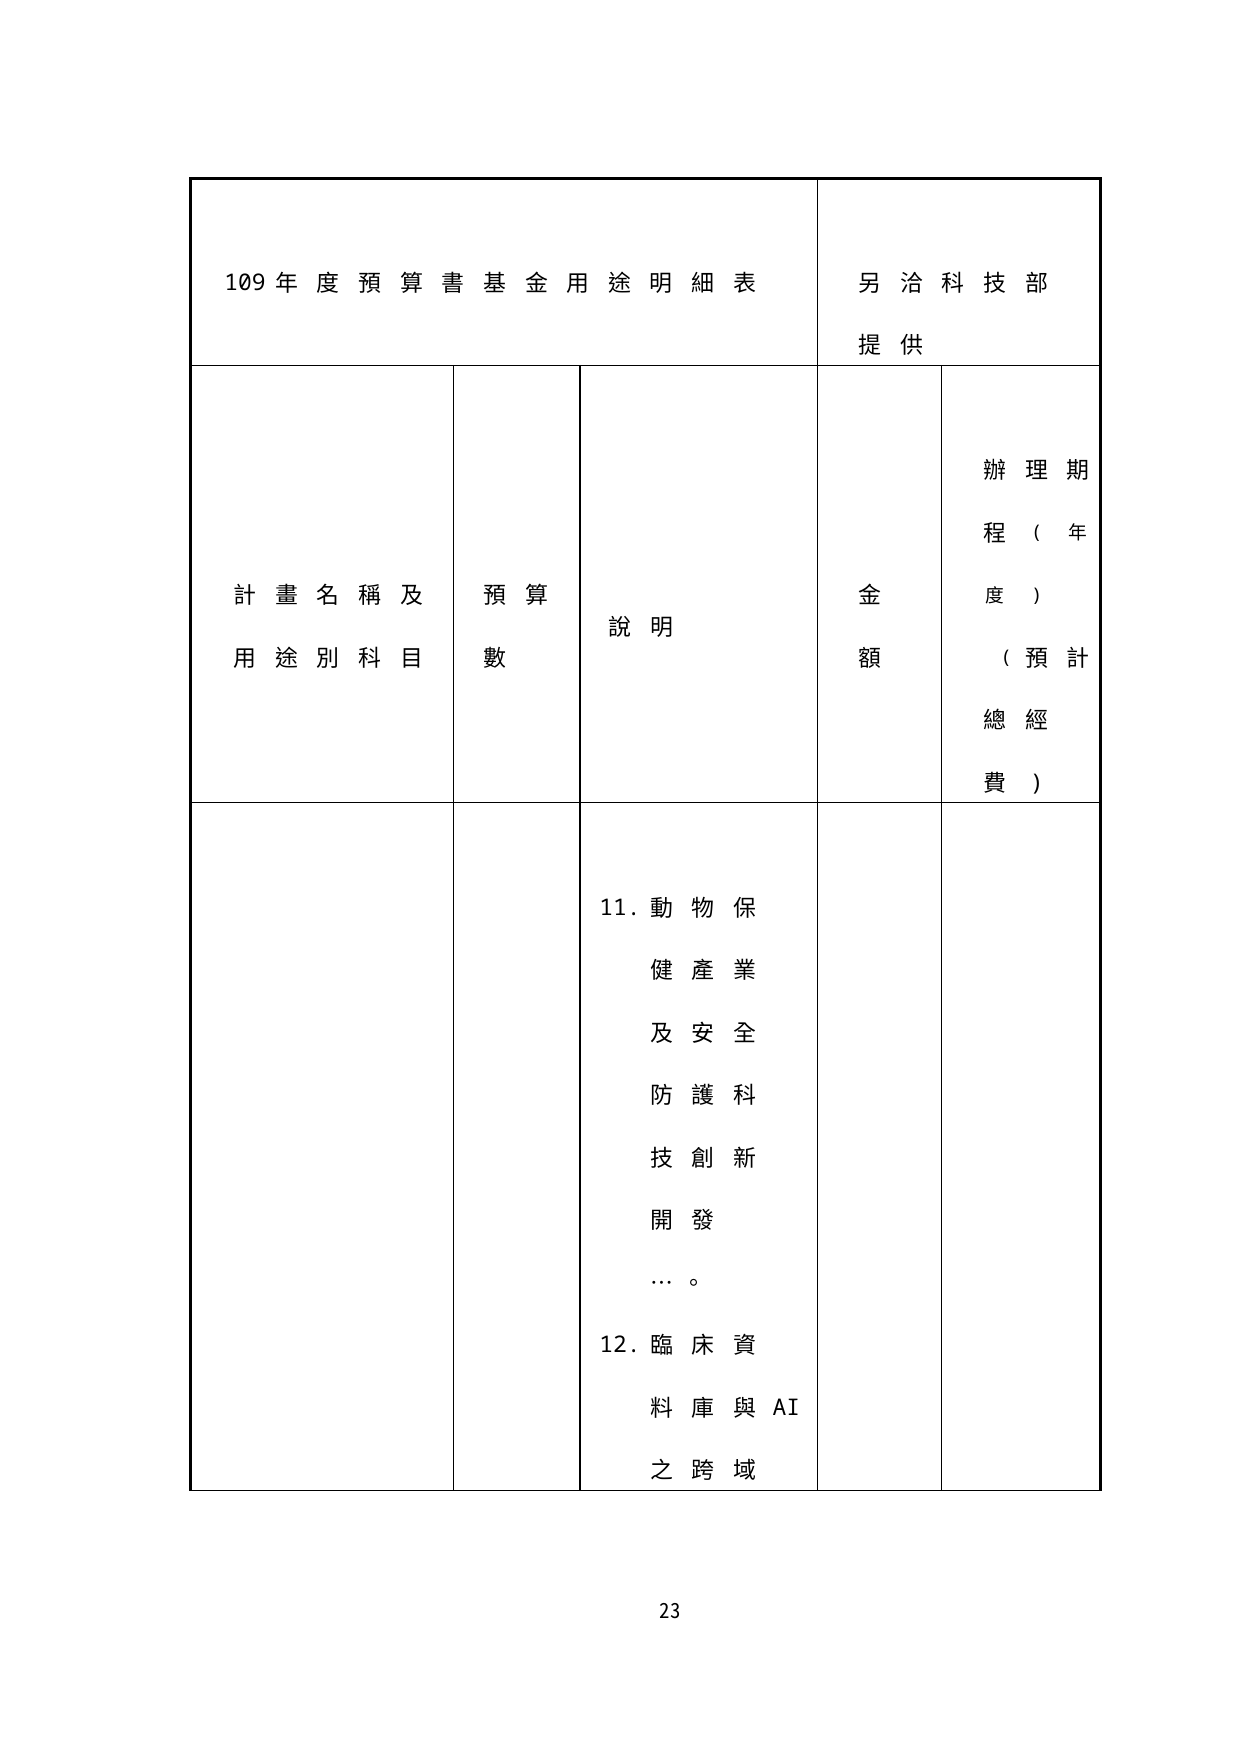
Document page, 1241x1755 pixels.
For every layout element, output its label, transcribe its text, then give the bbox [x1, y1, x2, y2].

table_cell 金額 [818, 366, 941, 802]
table_cell 11.動物保健產業及安全防護科技創新開發…。 12.臨床資料庫與AI之跨域 [581, 803, 817, 1490]
table_cell 計畫名稱及用途別科目 [192, 366, 453, 802]
table_header 另洽科技部提供 [818, 180, 1099, 365]
table_cell 辦理期程(年度) (預計總經費) [942, 366, 1099, 802]
table_cell [942, 803, 1099, 1490]
table_cell [454, 803, 579, 1490]
table_cell 預算數 [454, 366, 579, 802]
table_cell [192, 803, 453, 1490]
table_header 109年度預算書基金用途明細表 [192, 180, 817, 365]
table_cell [818, 803, 941, 1490]
table_cell 說明 [581, 366, 817, 802]
